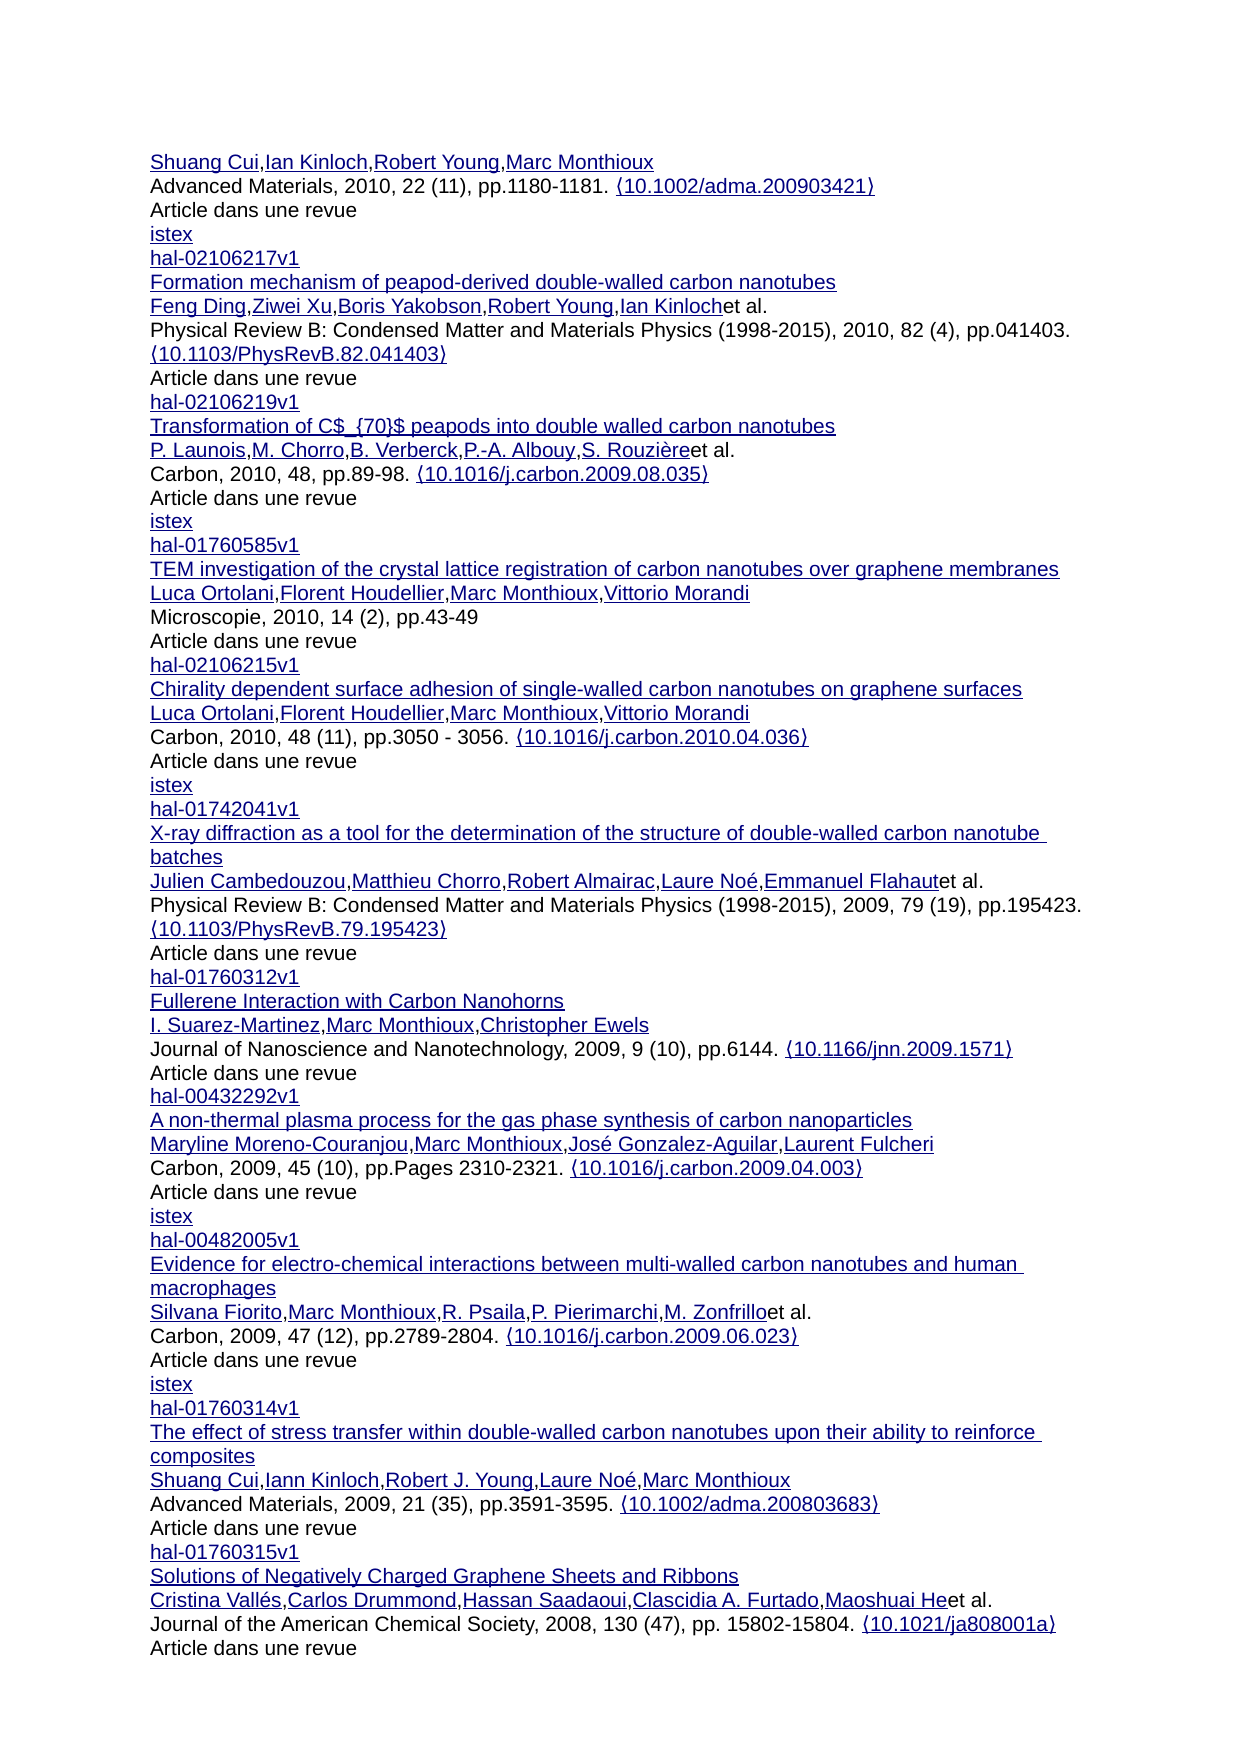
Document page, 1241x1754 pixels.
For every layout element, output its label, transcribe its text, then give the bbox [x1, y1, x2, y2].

table_cell Fullerene Interaction with Carbon Nanohorns I. Suarez-Martinez,Marc Monthioux,Christopher Ewels Journal of Nanoscience and Nanotechnology, 2009, 9 (10), pp.6144. ⟨10.1166/jnn.2009.1571⟩ Article dans une revue hal-00432292v1 [150, 989, 1090, 1108]
table_cell The effect of stress transfer within double-walled carbon nanotubes upon their ability to reinforce composites Shuang Cui,Iann Kinloch,Robert J. Young,Laure Noé,Marc Monthioux Advanced Materials, 2009, 21 (35), pp.3591-3595. ⟨10.1002/adma.200803683⟩ Article dans une revue hal-01760315v1 [150, 1420, 1090, 1563]
table_cell Evidence for electro-chemical interactions between multi-walled carbon nanotubes and human macrophages Silvana Fiorito,Marc Monthioux,R. Psaila,P. Pierimarchi,M. Zonfrilloet al. Carbon, 2009, 47 (12), pp.2789-2804. ⟨10.1016/j.carbon.2009.06.023⟩ Article dans une revue istex hal-01760314v1 [150, 1252, 1090, 1420]
table_cell Shuang Cui,Ian Kinloch,Robert Young,Marc Monthioux Advanced Materials, 2010, 22 (11), pp.1180-1181. ⟨10.1002/adma.200903421⟩ Article dans une revue istex hal-02106217v1 [150, 150, 1090, 270]
table_cell Solutions of Negatively Charged Graphene Sheets and Ribbons Cristina Vallés,Carlos Drummond,Hassan Saadaoui,Clascidia A. Furtado,Maoshuai Heet al. Journal of the American Chemical Society, 2008, 130 (47), pp. 15802-15804. ⟨10.1021/ja808001a⟩ Article dans une revue [150, 1564, 1090, 1659]
table_cell A non-thermal plasma process for the gas phase synthesis of carbon nanoparticles Maryline Moreno-Couranjou,Marc Monthioux,José Gonzalez-Aguilar,Laurent Fulcheri Carbon, 2009, 45 (10), pp.Pages 2310-2321. ⟨10.1016/j.carbon.2009.04.003⟩ Article dans une revue istex hal-00482005v1 [150, 1108, 1090, 1252]
table_cell Transformation of C$_{70}$ peapods into double walled carbon nanotubes P. Launois,M. Chorro,B. Verberck,P.-A. Albouy,S. Rouzièreet al. Carbon, 2010, 48, pp.89-98. ⟨10.1016/j.carbon.2009.08.035⟩ Article dans une revue istex hal-01760585v1 [150, 414, 1090, 557]
table_cell Chirality dependent surface adhesion of single-walled carbon nanotubes on graphene surfaces Luca Ortolani,Florent Houdellier,Marc Monthioux,Vittorio Morandi Carbon, 2010, 48 (11), pp.3050 - 3056. ⟨10.1016/j.carbon.2010.04.036⟩ Article dans une revue istex hal-01742041v1 [150, 677, 1090, 821]
table_cell TEM investigation of the crystal lattice registration of carbon nanotubes over graphene membranes Luca Ortolani,Florent Houdellier,Marc Monthioux,Vittorio Morandi Microscopie, 2010, 14 (2), pp.43-49 Article dans une revue hal-02106215v1 [150, 557, 1090, 677]
table_cell Formation mechanism of peapod-derived double-walled carbon nanotubes Feng Ding,Ziwei Xu,Boris Yakobson,Robert Young,Ian Kinlochet al. Physical Review B: Condensed Matter and Materials Physics (1998-2015), 2010, 82 (4), pp.041403. ⟨10.1103/PhysRevB.82.041403⟩ Article dans une revue hal-02106219v1 [150, 270, 1090, 413]
table_cell X-ray diffraction as a tool for the determination of the structure of double-walled carbon nanotube batches Julien Cambedouzou,Matthieu Chorro,Robert Almairac,Laure Noé,Emmanuel Flahautet al. Physical Review B: Condensed Matter and Materials Physics (1998-2015), 2009, 79 (19), pp.195423. ⟨10.1103/PhysRevB.79.195423⟩ Article dans une revue hal-01760312v1 [150, 821, 1090, 988]
